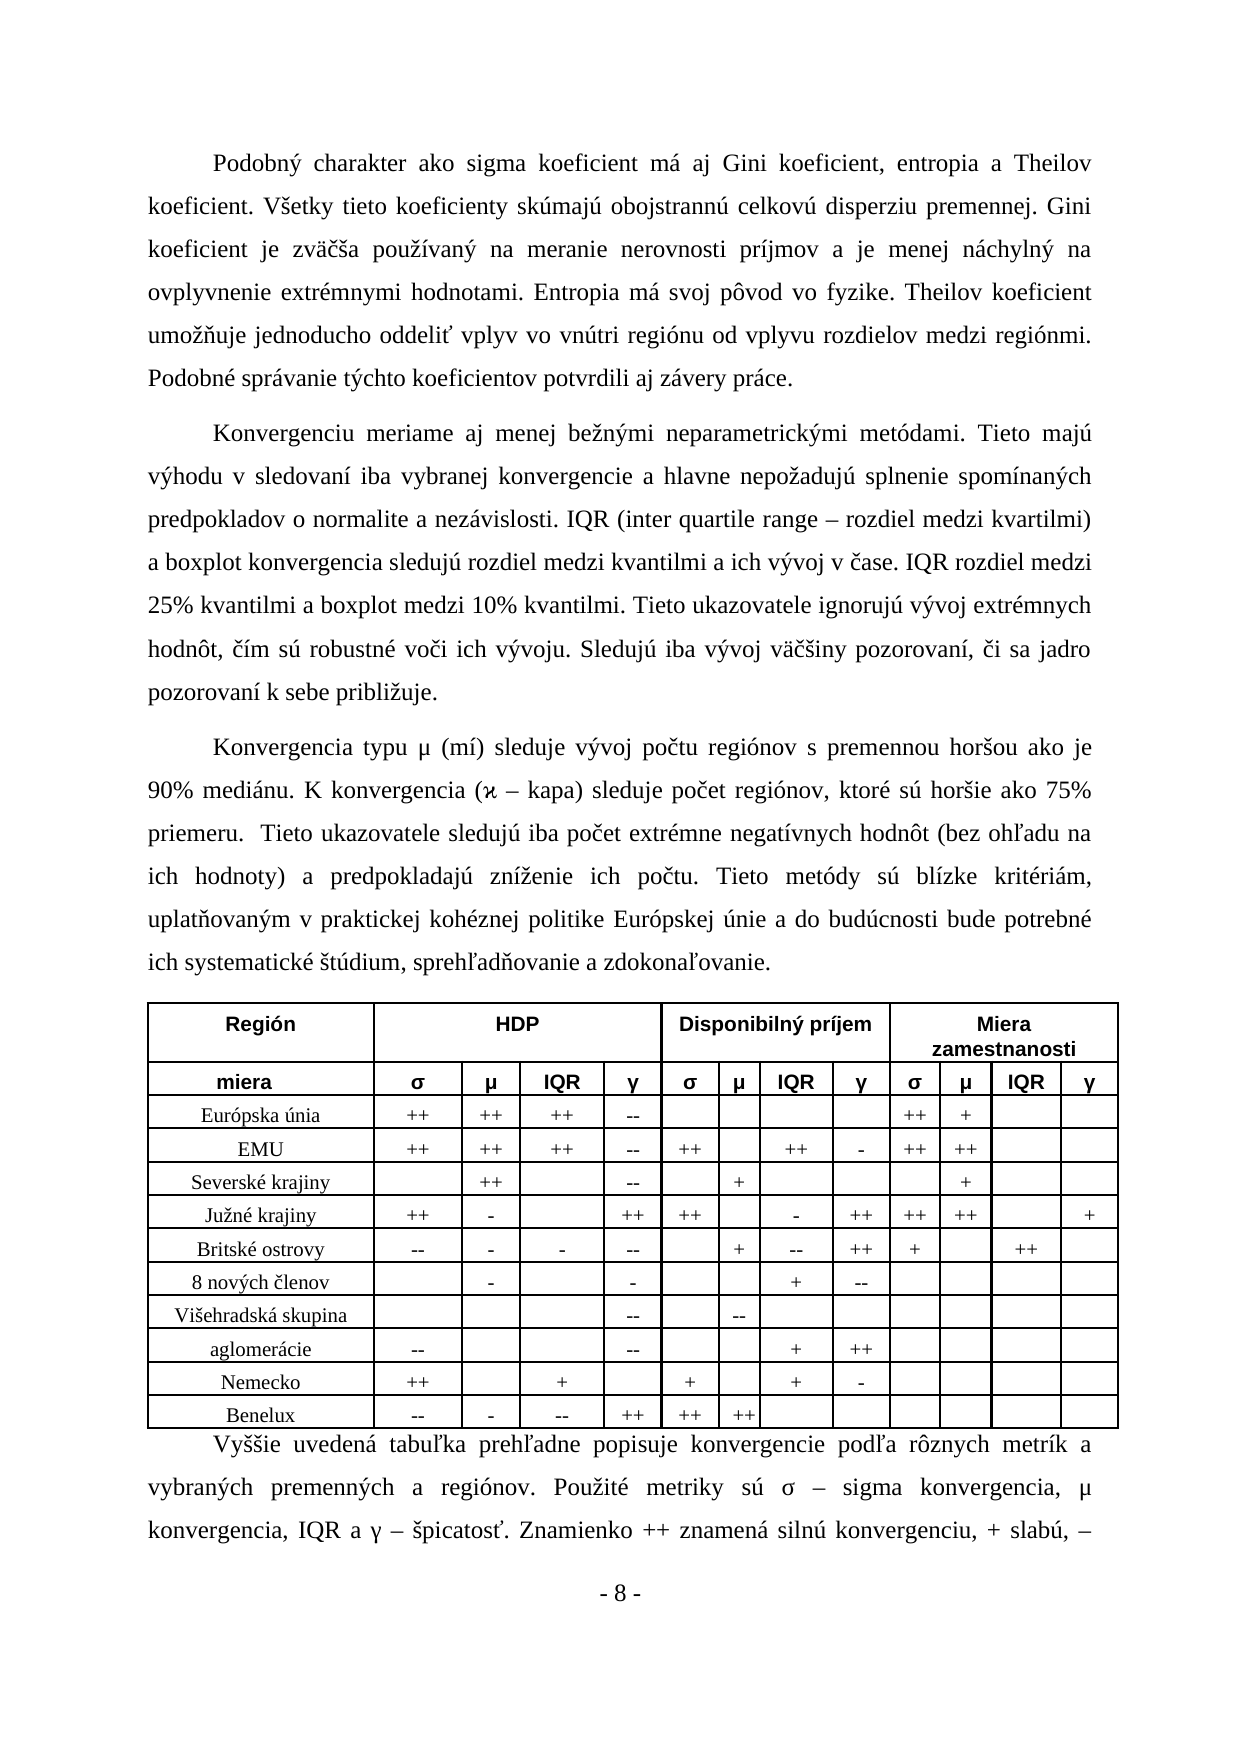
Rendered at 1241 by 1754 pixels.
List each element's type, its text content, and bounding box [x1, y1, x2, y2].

table_cell -- [605, 1296, 660, 1327]
table_cell [834, 1096, 889, 1127]
table_cell - [834, 1129, 889, 1161]
table_cell -- [375, 1229, 461, 1261]
table_cell EMU [149, 1129, 373, 1161]
table_cell ++ [375, 1129, 461, 1161]
text Konvergenciu meriame aj menej bežnými neparametrickými metódami. Tieto majú výhodu v sledovaní iba vybranej konvergencie a hlavne nepožadujú splnenie spomínaných predpokladov o normalite a nezávislosti. IQR (inter quartile range – rozdiel medzi kvartilmi) a boxplot konvergencia sledujú rozdiel medzi kvantilmi a ich vývoj v čase. IQR rozdiel medzi 25% kvantilmi a boxplot medzi 10% kvantilmi. Tieto ukazovatele ignorujú vývoj extrémnych hodnôt, čím sú robustné voči ich vývoju. Sledujú iba vývoj väčšiny pozorovaní, či sa jadro pozorovaní k sebe približuje. [148, 418, 1093, 706]
table_cell IQR [521, 1063, 603, 1094]
table_cell ++ [605, 1196, 660, 1227]
table_cell -- [605, 1129, 660, 1161]
table_cell [891, 1296, 939, 1327]
table_cell [993, 1263, 1060, 1294]
table_cell ++ [663, 1196, 718, 1227]
table_cell μ [463, 1063, 519, 1094]
table_cell [1062, 1329, 1117, 1361]
table_cell ++ [463, 1163, 519, 1194]
table_cell [605, 1363, 660, 1394]
table_cell [1062, 1363, 1117, 1394]
table_cell + [761, 1329, 832, 1361]
table_cell ++ [375, 1196, 461, 1227]
table_cell ++ [761, 1129, 832, 1161]
table_cell μ [720, 1063, 759, 1094]
table_cell [993, 1363, 1060, 1394]
table_cell ++ [941, 1129, 990, 1161]
table_cell + [720, 1163, 759, 1194]
table_cell Južné krajiny [149, 1196, 373, 1227]
table_cell [993, 1129, 1060, 1161]
table_cell + [891, 1229, 939, 1261]
table_cell [521, 1196, 603, 1227]
table_cell -- [834, 1263, 889, 1294]
table_cell aglomerácie [149, 1329, 373, 1361]
table_cell [761, 1096, 832, 1127]
table_cell Britské ostrovy [149, 1229, 373, 1261]
table_cell [891, 1329, 939, 1361]
table_cell γ [605, 1063, 660, 1094]
table_cell -- [521, 1396, 603, 1427]
table_cell -- [605, 1229, 660, 1261]
table_cell [941, 1263, 990, 1294]
table_cell [521, 1296, 603, 1327]
table_cell + [941, 1096, 990, 1127]
text Podobný charakter ako sigma koeficient má aj Gini koeficient, entropia a Theilov koeficient. Všetky tieto koeficienty skúmajú obojstrannú celkovú disperziu premennej. Gini koeficient je zväčša používaný na meranie nerovnosti príjmov a je menej náchylný na ovplyvnenie extrémnymi hodnotami. Entropia má svoj pôvod vo fyzike. Theilov koeficient umožňuje jednoducho oddeliť vplyv vo vnútri regiónu od vplyvu rozdielov medzi regiónmi. Podobné správanie týchto koeficientov potvrdili aj závery práce. [148, 148, 1093, 392]
table_cell Nemecko [149, 1363, 373, 1394]
table_cell [761, 1163, 832, 1194]
table_cell [663, 1329, 718, 1361]
table_cell [375, 1163, 461, 1194]
table_cell miera [149, 1063, 373, 1094]
table_cell σ [891, 1063, 939, 1094]
table_cell Severské krajiny [149, 1163, 373, 1194]
table_cell - [834, 1363, 889, 1394]
table_cell [521, 1329, 603, 1361]
table_cell + [1062, 1196, 1117, 1227]
table_cell σ [663, 1063, 718, 1094]
table_cell γ [834, 1063, 889, 1094]
table_cell [663, 1263, 718, 1294]
table_cell -- [720, 1296, 759, 1327]
table_cell ++ [891, 1096, 939, 1127]
table_cell [521, 1263, 603, 1294]
table_cell ++ [891, 1196, 939, 1227]
table_cell [663, 1163, 718, 1194]
table_cell [663, 1296, 718, 1327]
table_cell [834, 1296, 889, 1327]
table_cell γ [1062, 1063, 1117, 1094]
table_cell - [605, 1263, 660, 1294]
table_cell [720, 1363, 759, 1394]
table_cell [941, 1396, 990, 1427]
table_cell [663, 1229, 718, 1261]
table_cell -- [761, 1229, 832, 1261]
text Konvergencia typu μ (mí) sleduje vývoj počtu regiónov s premennou horšou ako je 90% mediánu. Κ konvergencia (ϰ – kapa) sleduje počet regiónov, ktoré sú horšie ako 75% priemeru. Tieto ukazovatele sledujú iba počet extrémne negatívnych hodnôt (bez ohľadu na ich hodnoty) a predpokladajú zníženie ich počtu. Tieto metódy sú blízke kritériám, uplatňovaným v praktickej kohéznej politike Európskej únie a do budúcnosti bude potrebné ich systematické štúdium, sprehľadňovanie a zdokonaľovanie. [148, 732, 1093, 976]
table_cell [1062, 1396, 1117, 1427]
table_cell ++ [941, 1196, 990, 1227]
table_cell [993, 1196, 1060, 1227]
table_cell [1062, 1163, 1117, 1194]
table_cell ++ [834, 1196, 889, 1227]
table_cell ++ [463, 1129, 519, 1161]
table_cell [463, 1329, 519, 1361]
table_cell [1062, 1129, 1117, 1161]
table_cell ++ [463, 1096, 519, 1127]
table_cell [720, 1196, 759, 1227]
table_cell [663, 1096, 718, 1127]
table_cell + [761, 1363, 832, 1394]
table_cell [1062, 1263, 1117, 1294]
table_cell [720, 1096, 759, 1127]
table_header Miera zamestnanosti [891, 1004, 1117, 1061]
table_cell Višehradská skupina [149, 1296, 373, 1327]
table_cell IQR [993, 1063, 1060, 1094]
table_cell IQR [761, 1063, 832, 1094]
table_cell [375, 1263, 461, 1294]
table_cell ++ [663, 1129, 718, 1161]
table_header Región [149, 1004, 373, 1061]
table_cell [463, 1363, 519, 1394]
table_cell [993, 1296, 1060, 1327]
table_cell [941, 1329, 990, 1361]
table_cell [891, 1396, 939, 1427]
table_header HDP [375, 1004, 660, 1061]
table_cell [993, 1329, 1060, 1361]
table_cell Benelux [149, 1396, 373, 1427]
table_cell [993, 1163, 1060, 1194]
table_cell σ [375, 1063, 461, 1094]
table_cell [941, 1363, 990, 1394]
table_cell [1062, 1096, 1117, 1127]
table_cell - [463, 1196, 519, 1227]
table_cell ++ [521, 1129, 603, 1161]
table_cell + [941, 1163, 990, 1194]
table_cell ++ [375, 1363, 461, 1394]
table_cell [941, 1296, 990, 1327]
table_cell Európska únia [149, 1096, 373, 1127]
table_cell [941, 1229, 990, 1261]
table_cell ++ [605, 1396, 660, 1427]
table_cell -- [375, 1396, 461, 1427]
table_cell [720, 1129, 759, 1161]
table_cell -- [605, 1163, 660, 1194]
table_cell [834, 1396, 889, 1427]
table_cell [521, 1163, 603, 1194]
table_cell [891, 1263, 939, 1294]
table_cell - [463, 1229, 519, 1261]
table_cell + [761, 1263, 832, 1294]
table_cell ++ [521, 1096, 603, 1127]
table_cell + [521, 1363, 603, 1394]
table_cell [1062, 1296, 1117, 1327]
table_cell [720, 1329, 759, 1361]
table_cell 8 nových členov [149, 1263, 373, 1294]
table_cell μ [941, 1063, 990, 1094]
table_cell [891, 1363, 939, 1394]
table_cell - [521, 1229, 603, 1261]
table_cell [993, 1096, 1060, 1127]
table_cell [761, 1296, 832, 1327]
table_cell - [463, 1263, 519, 1294]
table_cell ++ [993, 1229, 1060, 1261]
table_cell [463, 1296, 519, 1327]
table_cell ++ [375, 1096, 461, 1127]
table_cell ++ [891, 1129, 939, 1161]
table_cell - [761, 1196, 832, 1227]
text Vyššie uvedená tabuľka prehľadne popisuje konvergencie podľa rôznych metrík a vybraných premenných a regiónov. Použité metriky sú σ – sigma konvergencia, μ konvergencia, IQR a γ – špicatosť. Znamienko ++ znamená silnú konvergenciu, + slabú, – [148, 1429, 1093, 1544]
table_cell ++ [834, 1329, 889, 1361]
table_cell ++ [834, 1229, 889, 1261]
table_cell [993, 1396, 1060, 1427]
table_cell - [463, 1396, 519, 1427]
table_cell ++ [720, 1396, 759, 1427]
table_cell [375, 1296, 461, 1327]
table_cell [720, 1263, 759, 1294]
table_cell [761, 1396, 832, 1427]
table_cell [891, 1163, 939, 1194]
table_cell [1062, 1229, 1117, 1261]
table_cell [834, 1163, 889, 1194]
table_cell -- [605, 1096, 660, 1127]
table_cell -- [375, 1329, 461, 1361]
table_cell + [663, 1363, 718, 1394]
table_header Disponibilný príjem [663, 1004, 889, 1061]
table_cell -- [605, 1329, 660, 1361]
table_cell ++ [663, 1396, 718, 1427]
table_cell + [720, 1229, 759, 1261]
